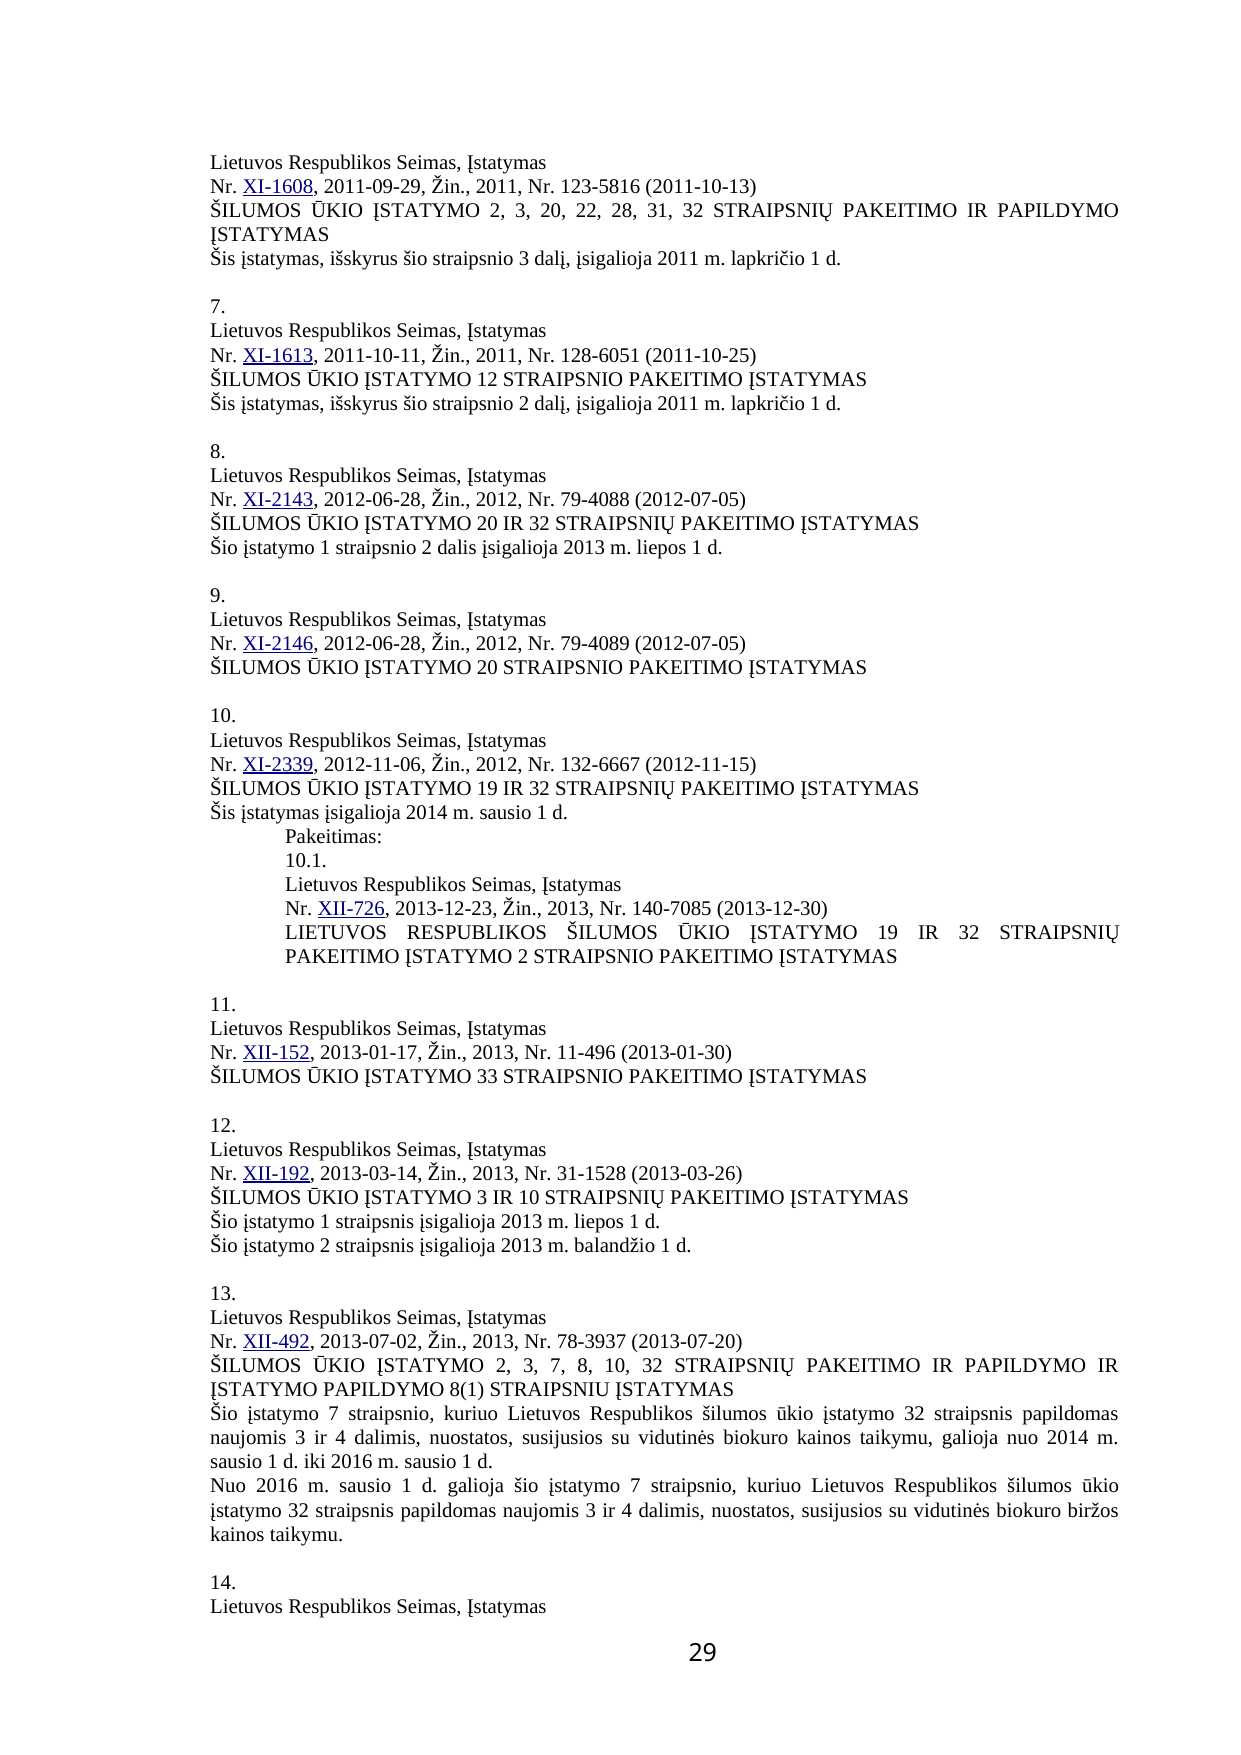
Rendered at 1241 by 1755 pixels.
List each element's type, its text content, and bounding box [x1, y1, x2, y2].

text Pakeitimas: [210, 824, 1120, 848]
text 9. [210, 583, 1120, 607]
text 12. [210, 1112, 1120, 1137]
text ŠILUMOS ŪKIO ĮSTATYMO 33 STRAIPSNIO PAKEITIMO ĮSTATYMAS [210, 1064, 1120, 1088]
text Šio įstatymo 7 straipsnio, kuriuo Lietuvos Respublikos šilumos ūkio įstatymo 32 straipsnis papildomas naujomis 3 ir 4 dalimis, nuostatos, susijusios su vidutinės biokuro kainos taikymu, galioja nuo 2014 m. sausio 1 d. iki 2016 m. sausio 1 d. [210, 1401, 1120, 1473]
text Nr. XI-2146, 2012-06-28, Žin., 2012, Nr. 79-4089 (2012-07-05) [210, 631, 1120, 655]
text ŠILUMOS ŪKIO ĮSTATYMO 20 STRAIPSNIO PAKEITIMO ĮSTATYMAS [210, 655, 1120, 679]
text ŠILUMOS ŪKIO ĮSTATYMO 3 IR 10 STRAIPSNIŲ PAKEITIMO ĮSTATYMAS [210, 1185, 1120, 1209]
text Lietuvos Respublikos Seimas, Įstatymas [210, 872, 1120, 896]
text ŠILUMOS ŪKIO ĮSTATYMO 20 IR 32 STRAIPSNIŲ PAKEITIMO ĮSTATYMAS [210, 511, 1120, 535]
text Lietuvos Respublikos Seimas, Įstatymas [210, 1305, 1120, 1329]
text 11. [210, 992, 1120, 1016]
text Lietuvos Respublikos Seimas, Įstatymas [210, 463, 1120, 487]
text Šio įstatymo 1 straipsnis įsigalioja 2013 m. liepos 1 d. [210, 1209, 1117, 1233]
text LIETUVOS RESPUBLIKOS ŠILUMOS ŪKIO ĮSTATYMO 19 IR 32 STRAIPSNIŲ PAKEITIMO ĮSTATYMO 2 STRAIPSNIO PAKEITIMO ĮSTATYMAS [285, 920, 1120, 968]
text Nr. XI-2339, 2012-11-06, Žin., 2012, Nr. 132-6667 (2012-11-15) [210, 752, 1120, 776]
text Nr. XII-492, 2013-07-02, Žin., 2013, Nr. 78-3937 (2013-07-20) [210, 1329, 1120, 1353]
text 8. [210, 439, 1120, 463]
text Nr. XI-1613, 2011-10-11, Žin., 2011, Nr. 128-6051 (2011-10-25) [210, 342, 1120, 367]
text Nr. XI-1608, 2011-09-29, Žin., 2011, Nr. 123-5816 (2011-10-13) [210, 174, 1120, 198]
text Nr. XII-192, 2013-03-14, Žin., 2013, Nr. 31-1528 (2013-03-26) [210, 1161, 1120, 1185]
text Lietuvos Respublikos Seimas, Įstatymas [210, 1137, 1120, 1161]
text Lietuvos Respublikos Seimas, Įstatymas [210, 727, 1120, 752]
text Šis įstatymas įsigalioja 2014 m. sausio 1 d. [210, 800, 1120, 824]
text Šio įstatymo 1 straipsnio 2 dalis įsigalioja 2013 m. liepos 1 d. [210, 535, 1120, 559]
text 10. [210, 703, 1120, 727]
text Šio įstatymo 2 straipsnis įsigalioja 2013 m. balandžio 1 d. [210, 1233, 1120, 1257]
text ŠILUMOS ŪKIO ĮSTATYMO 12 STRAIPSNIO PAKEITIMO ĮSTATYMAS [210, 367, 1120, 391]
text Lietuvos Respublikos Seimas, Įstatymas [210, 607, 1120, 631]
text Šis įstatymas, išskyrus šio straipsnio 3 dalį, įsigalioja 2011 m. lapkričio 1 d. [210, 246, 1120, 270]
text Lietuvos Respublikos Seimas, Įstatymas [210, 318, 1120, 342]
text 14. [210, 1570, 1120, 1594]
text 7. [210, 294, 1120, 318]
text Lietuvos Respublikos Seimas, Įstatymas [210, 150, 1120, 174]
text Nuo 2016 m. sausio 1 d. galioja šio įstatymo 7 straipsnio, kuriuo Lietuvos Respublikos šilumos ūkio įstatymo 32 straipsnis papildomas naujomis 3 ir 4 dalimis, nuostatos, susijusios su vidutinės biokuro biržos kainos taikymu. [210, 1473, 1120, 1546]
text Nr. XII-726, 2013-12-23, Žin., 2013, Nr. 140-7085 (2013-12-30) [210, 896, 1120, 920]
text Lietuvos Respublikos Seimas, Įstatymas [210, 1016, 1120, 1040]
text ŠILUMOS ŪKIO ĮSTATYMO 19 IR 32 STRAIPSNIŲ PAKEITIMO ĮSTATYMAS [210, 776, 1120, 800]
text ŠILUMOS ŪKIO ĮSTATYMO 2, 3, 20, 22, 28, 31, 32 STRAIPSNIŲ PAKEITIMO IR PAPILDYMO ĮSTATYMAS [210, 198, 1120, 246]
text 10.1. [210, 848, 1120, 872]
text ŠILUMOS ŪKIO ĮSTATYMO 2, 3, 7, 8, 10, 32 STRAIPSNIŲ PAKEITIMO IR PAPILDYMO IR ĮSTATYMO PAPILDYMO 8(1) STRAIPSNIU ĮSTATYMAS [210, 1353, 1120, 1401]
text Nr. XII-152, 2013-01-17, Žin., 2013, Nr. 11-496 (2013-01-30) [210, 1040, 1120, 1064]
text 13. [210, 1281, 1120, 1305]
text Nr. XI-2143, 2012-06-28, Žin., 2012, Nr. 79-4088 (2012-07-05) [210, 487, 1120, 511]
text Lietuvos Respublikos Seimas, Įstatymas [210, 1594, 1120, 1618]
text Šis įstatymas, išskyrus šio straipsnio 2 dalį, įsigalioja 2011 m. lapkričio 1 d. [210, 391, 1120, 415]
